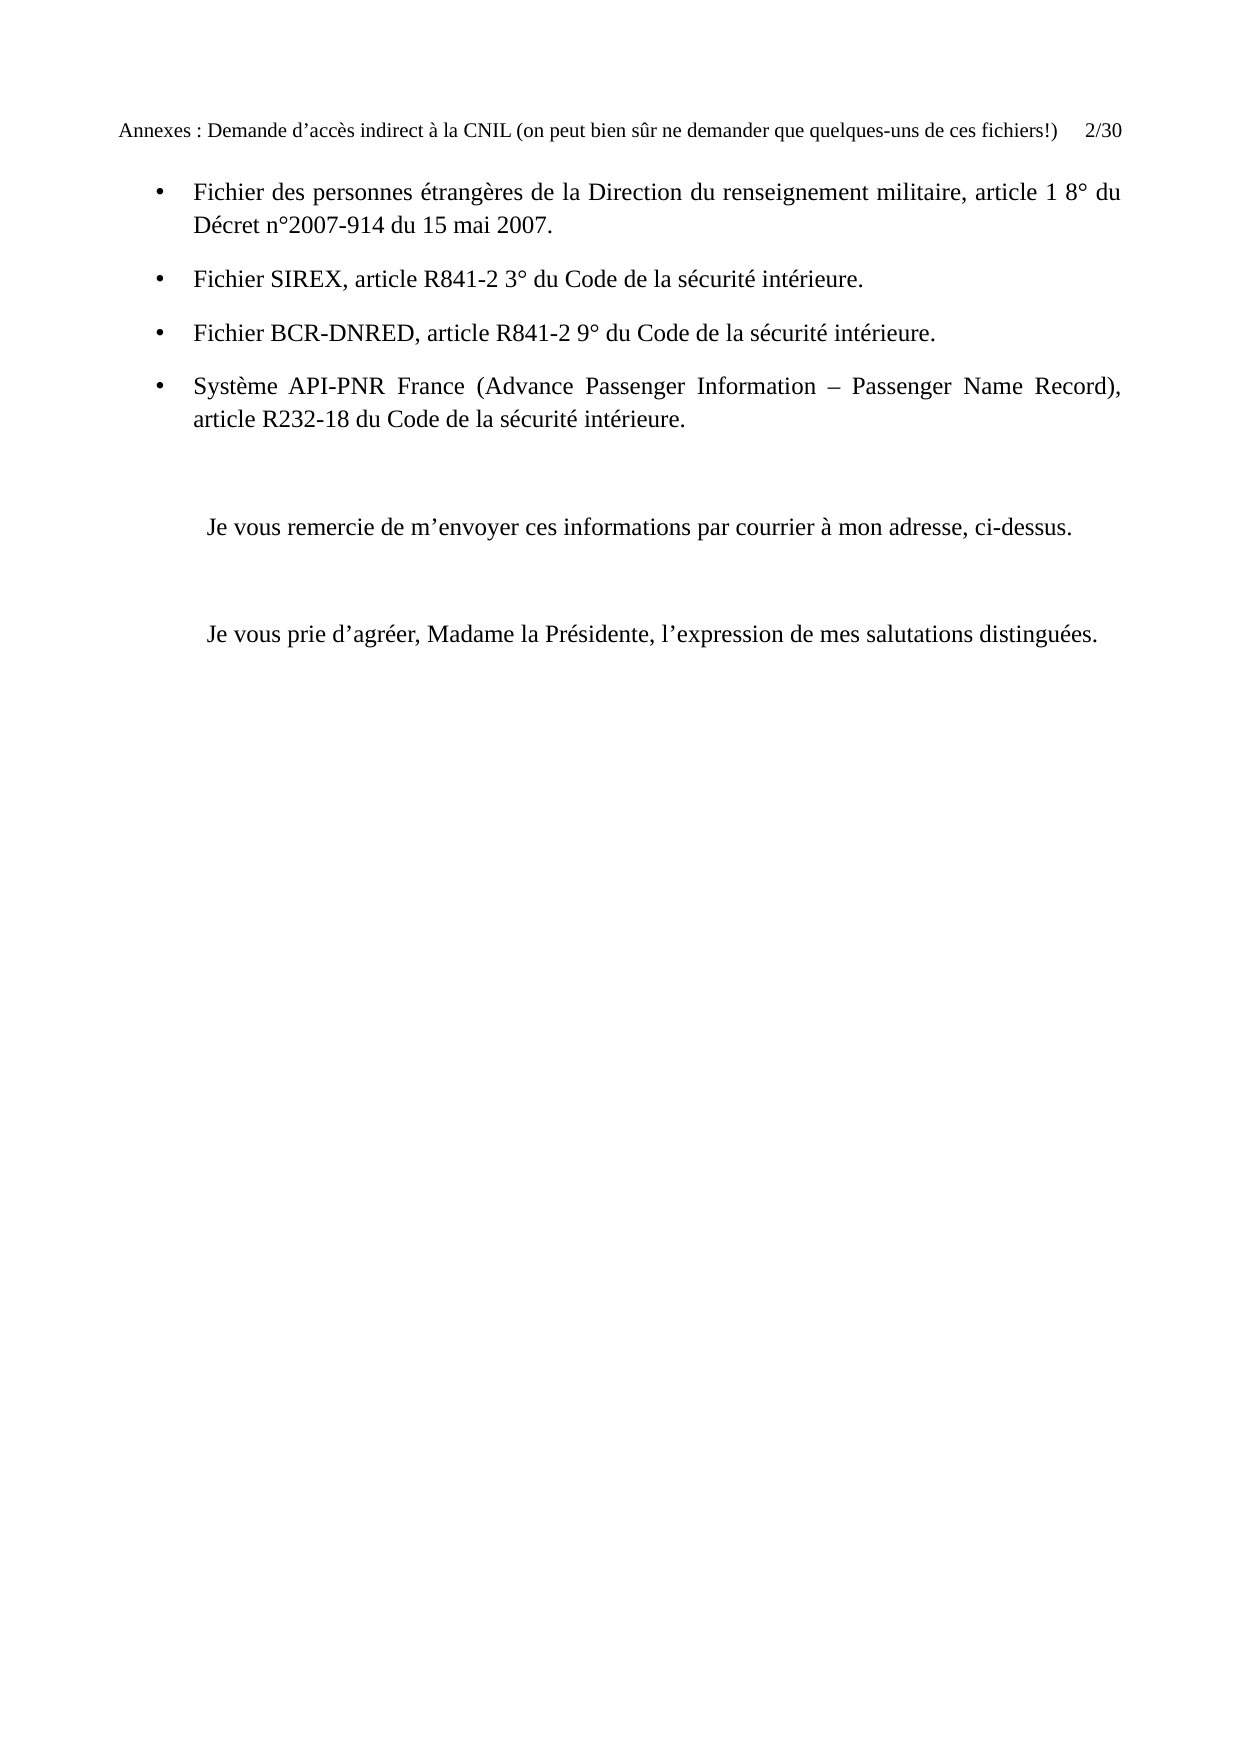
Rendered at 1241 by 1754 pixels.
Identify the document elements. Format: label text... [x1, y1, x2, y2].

list Fichier SIREX, article R841-2 3° du Code de la sécurité intérieure. [156, 264, 1122, 293]
list Système API-PNR France (Advance Passenger Information – Passenger Name Record), article R232-18 du Code de la sécurité intérieure. [156, 371, 1122, 433]
list Fichier des personnes étrangères de la Direction du renseignement militaire, article 1 8° du Décret n°2007-914 du 15 mai 2007. [156, 177, 1122, 239]
list Fichier BCR-DNRED, article R841-2 9° du Code de la sécurité intérieure. [156, 318, 1122, 346]
text Je vous prie d’agréer, Madame la Présidente, l’expression de mes salutations distinguées. [118, 619, 1122, 648]
text Je vous remercie de m’envoyer ces informations par courrier à mon adresse, ci-dessus. [118, 512, 1122, 541]
